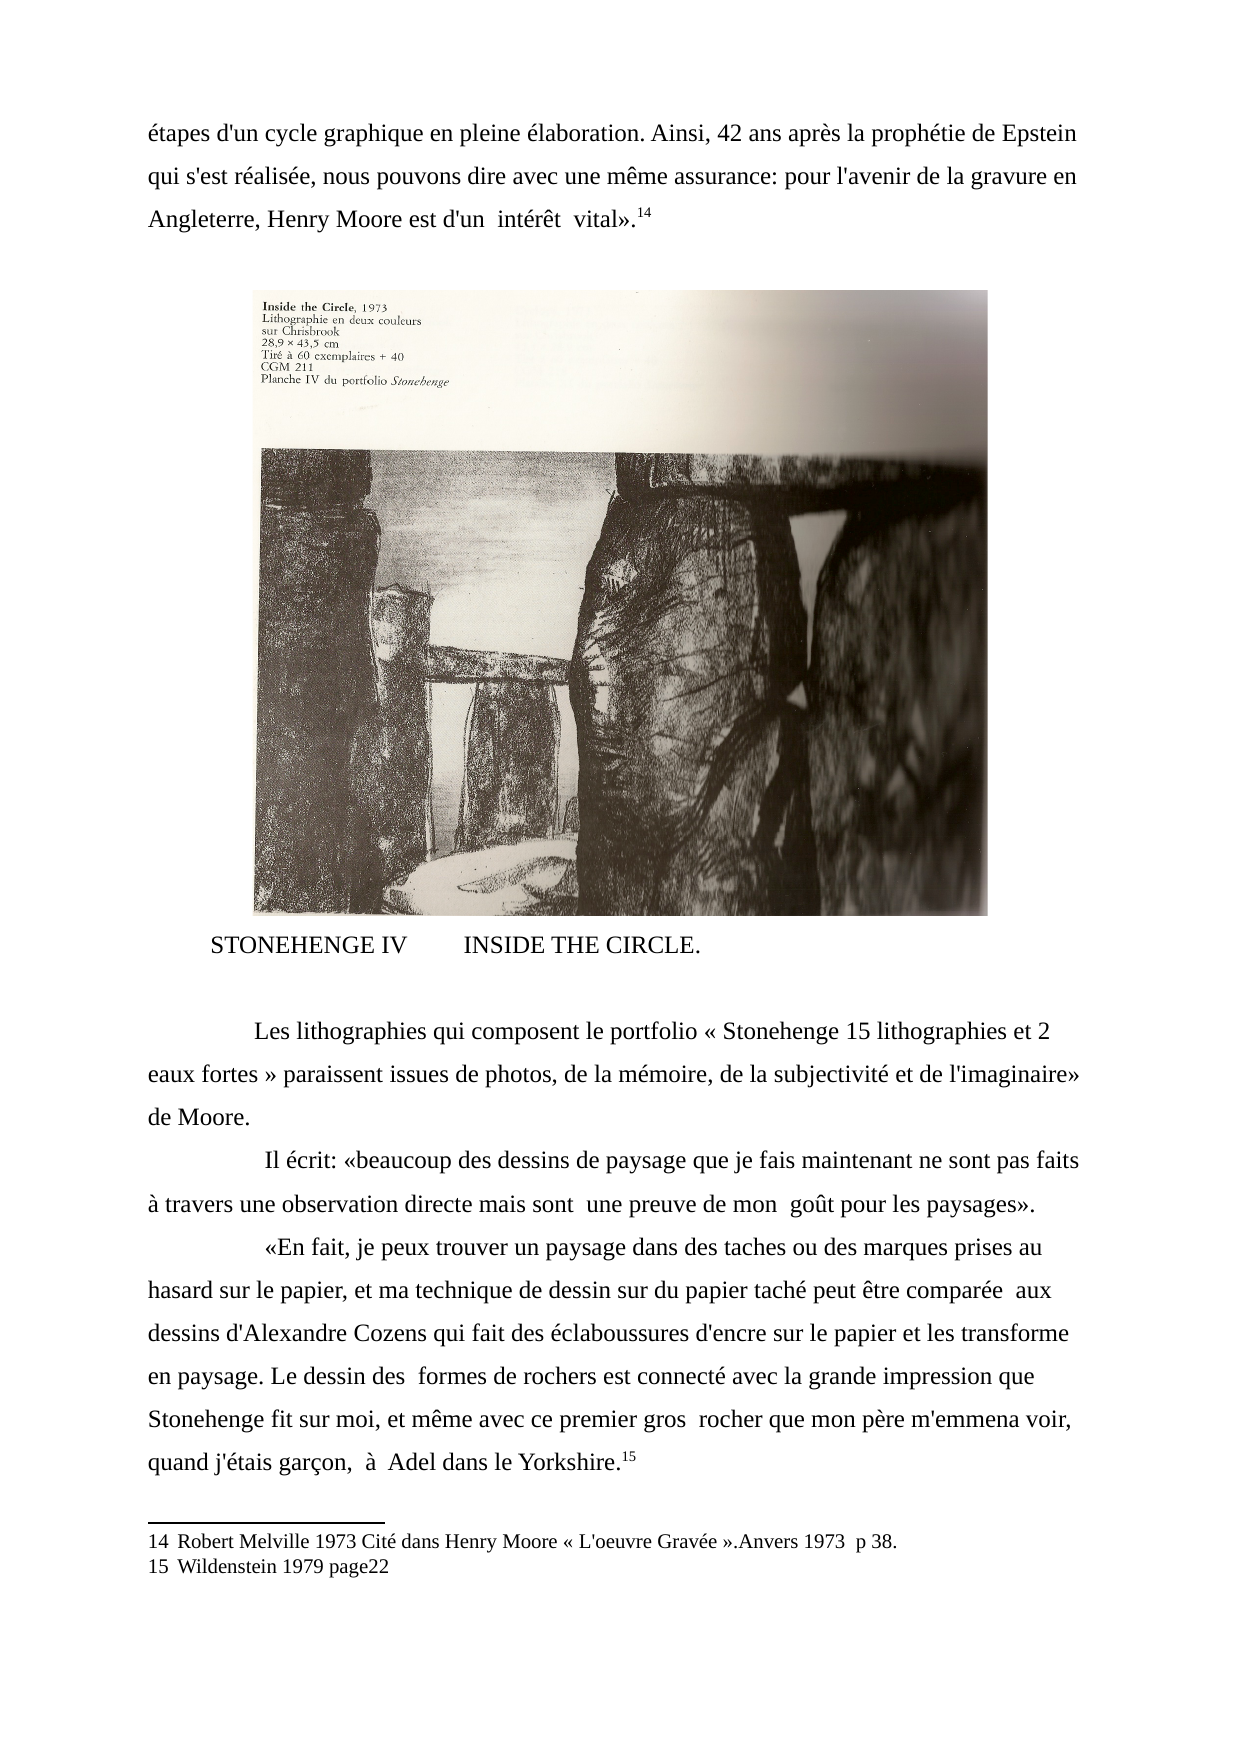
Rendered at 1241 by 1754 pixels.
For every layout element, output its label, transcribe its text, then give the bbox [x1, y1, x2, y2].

text Les lithographies qui composent le portfolio « Stonehenge 15 lithographies et 2 eaux fortes » paraissent issues de photos, de la mémoire, de la subjectivité et de l'imaginaire» de Moore. [148, 1016, 1093, 1131]
picture [252, 290, 988, 916]
text Robert Melville 1973 Cité dans Henry Moore « L'oeuvre Gravée ».Anvers 1973 p 38. [148, 1529, 1093, 1553]
text «En fait, je peux trouver un paysage dans des taches ou des marques prises au hasard sur le papier, et ma technique de dessin sur du papier taché peut être comparée aux dessins d'Alexandre Cozens qui fait des éclaboussures d'encre sur le papier et les transforme en paysage. Le dessin des formes de rochers est connecté avec la grande impression que Stonehenge fit sur moi, et même avec ce premier gros rocher que mon père m'emmena voir, quand j'étais garçon, à Adel dans le Yorkshire. [148, 1232, 1093, 1476]
text Il écrit: «beaucoup des dessins de paysage que je fais maintenant ne sont pas faits à travers une observation directe mais sont une preuve de mon goût pour les paysages». [148, 1146, 1093, 1217]
text Wildenstein 1979 page22 [148, 1553, 1093, 1578]
text STONEHENGE IV INSIDE THE CIRCLE. [148, 291, 1093, 959]
text étapes d'un cycle graphique en pleine élaboration. Ainsi, 42 ans après la prophétie de Epstein qui s'est réalisée, nous pouvons dire avec une même assurance: pour l'avenir de la gravure en Angleterre, Henry Moore est d'un intérêt vital». [148, 118, 1093, 233]
